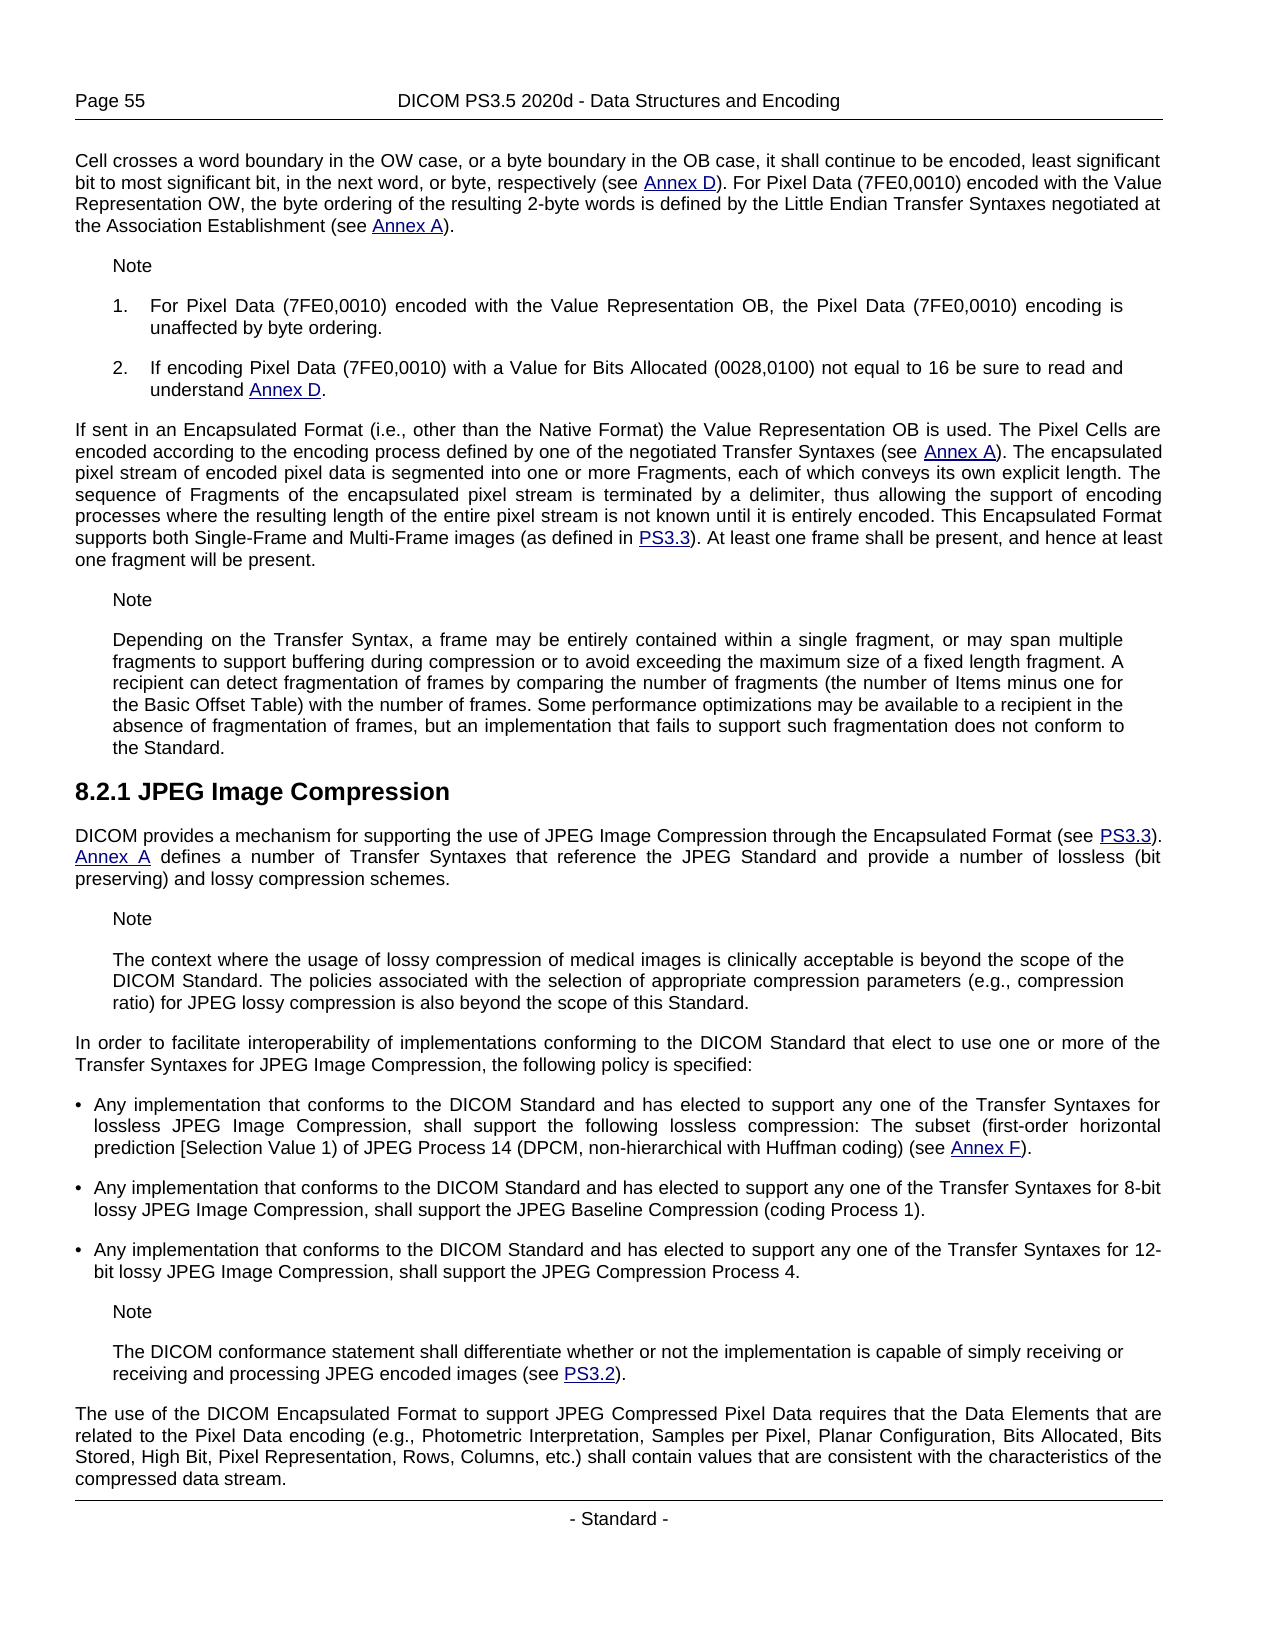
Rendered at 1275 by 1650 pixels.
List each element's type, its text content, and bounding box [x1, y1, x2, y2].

text Note [112, 255, 1125, 277]
text Note [112, 1301, 1125, 1322]
text Depending on the Transfer Syntax, a frame may be entirely contained within a single fragment, or may span multiple fragments to support buffering during compression or to avoid exceeding the maximum size of a fixed length fragment. A recipient can detect fragmentation of frames by comparing the number of fragments (the number of Items minus one for the Basic Offset Table) with the number of frames. Some performance optimizations may be available to a recipient in the absence of fragmentation of frames, but an implementation that fails to support such fragmentation does not conform to the Standard. [112, 629, 1125, 758]
text • Any implementation that conforms to the DICOM Standard and has elected to support any one of the Transfer Syntaxes for 8-bit lossy JPEG Image Compression, shall support the JPEG Baseline Compression (coding Process 1). [75, 1177, 1162, 1220]
text • Any implementation that conforms to the DICOM Standard and has elected to support any one of the Transfer Syntaxes for 12-bit lossy JPEG Image Compression, shall support the JPEG Compression Process 4. [75, 1239, 1162, 1282]
text 2. If encoding Pixel Data (7FE0,0010) with a Value for Bits Allocated (0028,0100) not equal to 16 be sure to read and understand Annex D. [112, 357, 1125, 400]
text • Any implementation that conforms to the DICOM Standard and has elected to support any one of the Transfer Syntaxes for lossless JPEG Image Compression, shall support the following lossless compression: The subset (first-order horizontal prediction [Selection Value 1) of JPEG Process 14 (DPCM, non-hierarchical with Huffman coding) (see Annex F). [75, 1094, 1162, 1158]
text The use of the DICOM Encapsulated Format to support JPEG Compressed Pixel Data requires that the Data Elements that are related to the Pixel Data encoding (e.g., Photometric Interpretation, Samples per Pixel, Planar Configuration, Bits Allocated, Bits Stored, High Bit, Pixel Representation, Rows, Columns, etc.) shall contain values that are consistent with the characteristics of the compressed data stream. [75, 1403, 1162, 1489]
text The DICOM conformance statement shall differentiate whether or not the implementation is capable of simply receiving or receiving and processing JPEG encoded images (see PS3.2). [112, 1341, 1125, 1384]
text The context where the usage of lossy compression of medical images is clinically acceptable is beyond the scope of the DICOM Standard. The policies associated with the selection of appropriate compression parameters (e.g., compression ratio) for JPEG lossy compression is also beyond the scope of this Standard. [112, 948, 1125, 1013]
text 1. For Pixel Data (7FE0,0010) encoded with the Value Representation OB, the Pixel Data (7FE0,0010) encoding is unaffected by byte ordering. [112, 295, 1125, 338]
text 8.2.1 JPEG Image Compression [75, 777, 1162, 806]
text DICOM provides a mechanism for supporting the use of JPEG Image Compression through the Encapsulated Format (see PS3.3). Annex A defines a number of Transfer Syntaxes that reference the JPEG Standard and provide a number of lossless (bit preserving) and lossy compression schemes. [75, 825, 1162, 889]
text In order to facilitate interoperability of implementations conforming to the DICOM Standard that elect to use one or more of the Transfer Syntaxes for JPEG Image Compression, the following policy is specified: [75, 1032, 1162, 1075]
text Note [112, 589, 1125, 610]
text If sent in an Encapsulated Format (i.e., other than the Native Format) the Value Representation OB is used. The Pixel Cells are encoded according to the encoding process defined by one of the negotiated Transfer Syntaxes (see Annex A). The encapsulated pixel stream of encoded pixel data is segmented into one or more Fragments, each of which conveys its own explicit length. The sequence of Fragments of the encapsulated pixel stream is terminated by a delimiter, thus allowing the support of encoding processes where the resulting length of the entire pixel stream is not known until it is entirely encoded. This Encapsulated Format supports both Single-Frame and Multi-Frame images (as defined in PS3.3). At least one frame shall be present, and hence at least one fragment will be present. [75, 419, 1162, 570]
text Note [112, 908, 1125, 930]
text Cell crosses a word boundary in the OW case, or a byte boundary in the OB case, it shall continue to be encoded, least significant bit to most significant bit, in the next word, or byte, respectively (see Annex D). For Pixel Data (7FE0,0010) encoded with the Value Representation OW, the byte ordering of the resulting 2-byte words is defined by the Little Endian Transfer Syntaxes negotiated at the Association Establishment (see Annex A). [75, 150, 1162, 236]
